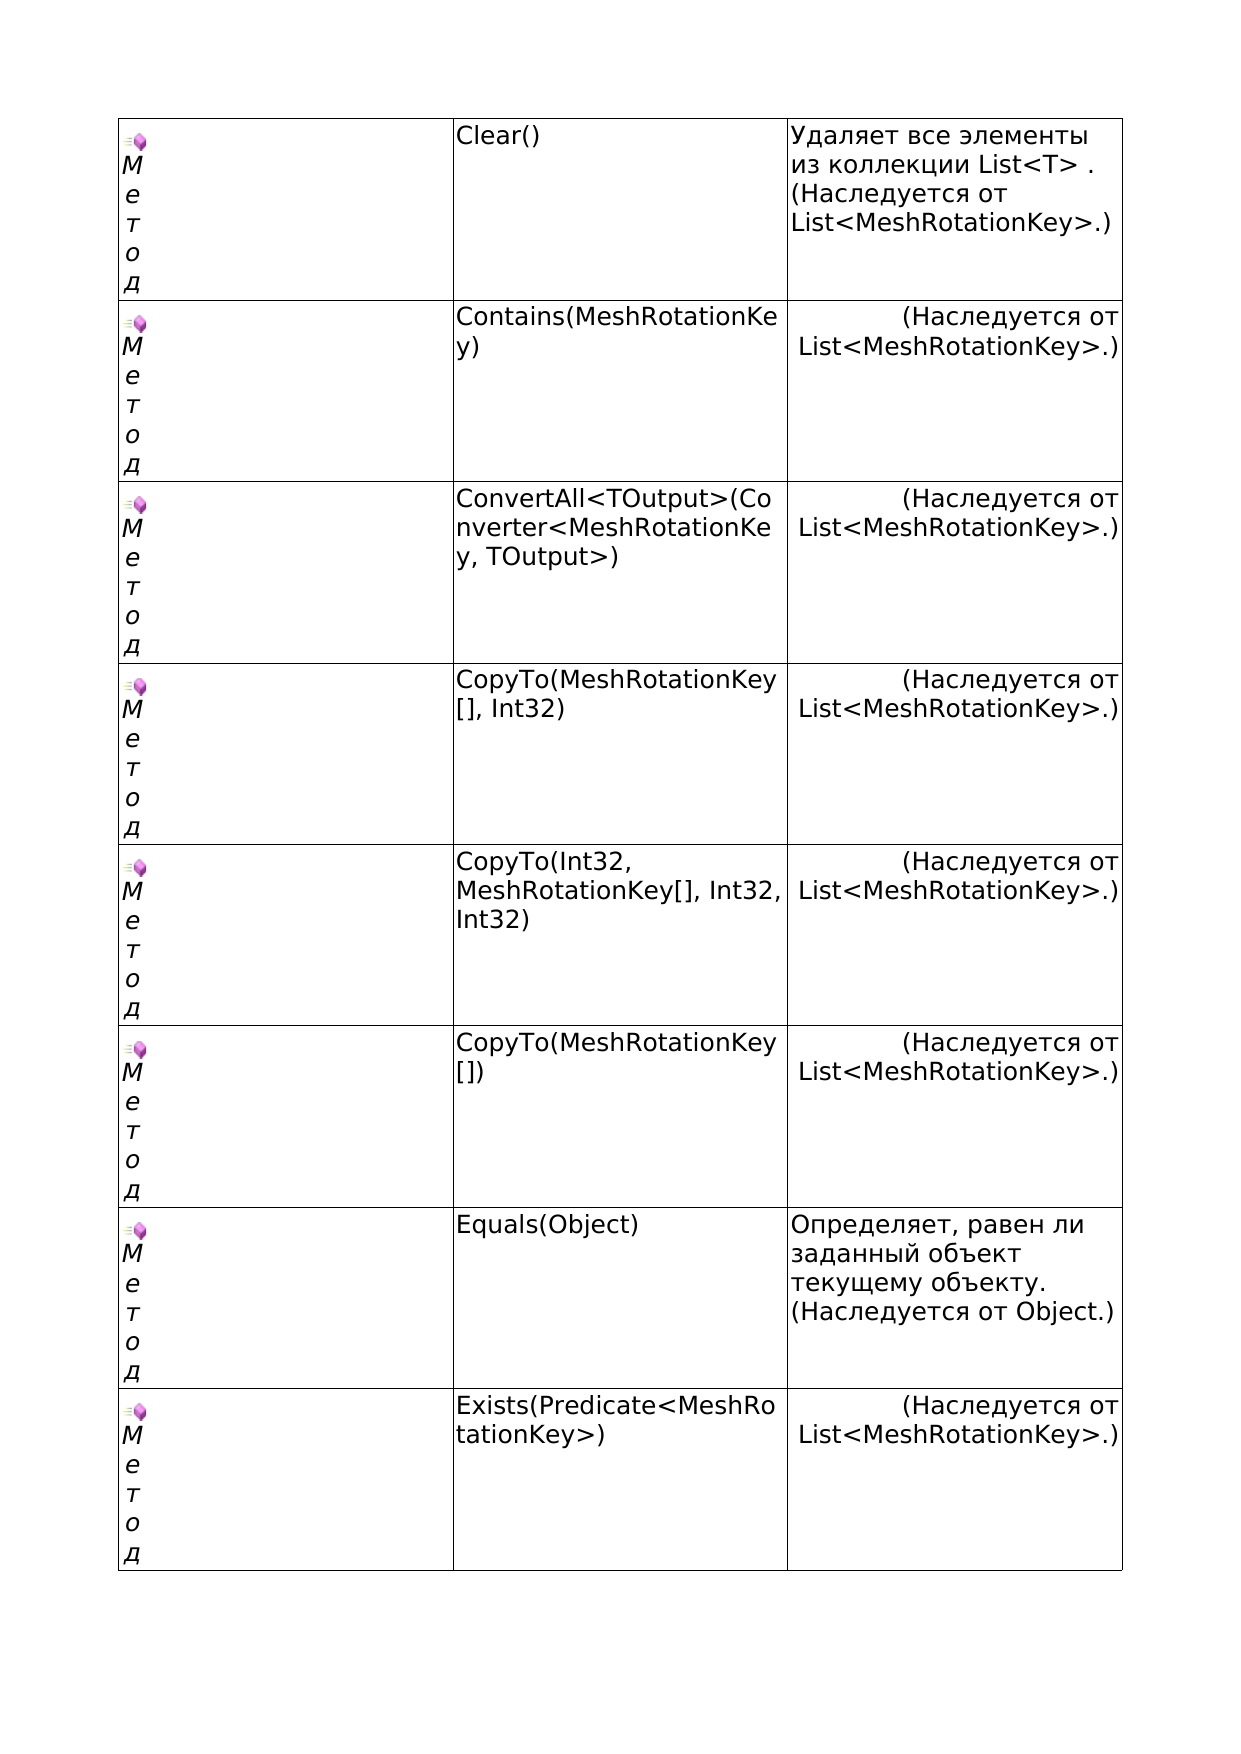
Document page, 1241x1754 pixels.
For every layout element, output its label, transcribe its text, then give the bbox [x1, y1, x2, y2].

table_cell Удаляет все элементы из коллекции List<T> . (Наследуется от List<MeshRotationKey>.) [788, 119, 1122, 299]
table_cell (Наследуется от List<MeshRotationKey>.) [788, 482, 1122, 662]
table_cell Clear() [454, 119, 787, 299]
table_cell (Наследуется от List<MeshRotationKey>.) [788, 1389, 1122, 1570]
table_cell Contains(MeshRotationKey) [454, 301, 787, 481]
table_cell CopyTo(MeshRotationKey[]) [454, 1026, 787, 1207]
table_cell [119, 664, 453, 844]
table_cell [119, 1389, 453, 1570]
picture [121, 496, 147, 514]
table_cell [119, 1208, 453, 1388]
picture [121, 315, 147, 333]
table_cell [119, 119, 453, 299]
picture [121, 1041, 147, 1059]
table_cell Equals(Object) [454, 1208, 787, 1388]
table_cell CopyTo(MeshRotationKey[], Int32) [454, 664, 787, 844]
table_cell ConvertAll<TOutput>(Converter<MeshRotationKey, TOutput>) [454, 482, 787, 662]
picture [121, 1403, 147, 1421]
table_cell Определяет, равен ли заданный объект текущему объекту. (Наследуется от Object.) [788, 1208, 1122, 1388]
table_cell (Наследуется от List<MeshRotationKey>.) [788, 301, 1122, 481]
picture [121, 133, 147, 151]
picture [121, 678, 147, 696]
picture [121, 859, 147, 877]
table_cell [119, 845, 453, 1025]
table_cell [119, 482, 453, 662]
table_cell Exists(Predicate<MeshRotationKey>) [454, 1389, 787, 1570]
table_cell CopyTo(Int32, MeshRotationKey[], Int32, Int32) [454, 845, 787, 1025]
table_cell (Наследуется от List<MeshRotationKey>.) [788, 845, 1122, 1025]
picture [121, 1222, 147, 1240]
table_cell [119, 301, 453, 481]
table_cell [119, 1026, 453, 1207]
table_cell (Наследуется от List<MeshRotationKey>.) [788, 664, 1122, 844]
table_cell (Наследуется от List<MeshRotationKey>.) [788, 1026, 1122, 1207]
